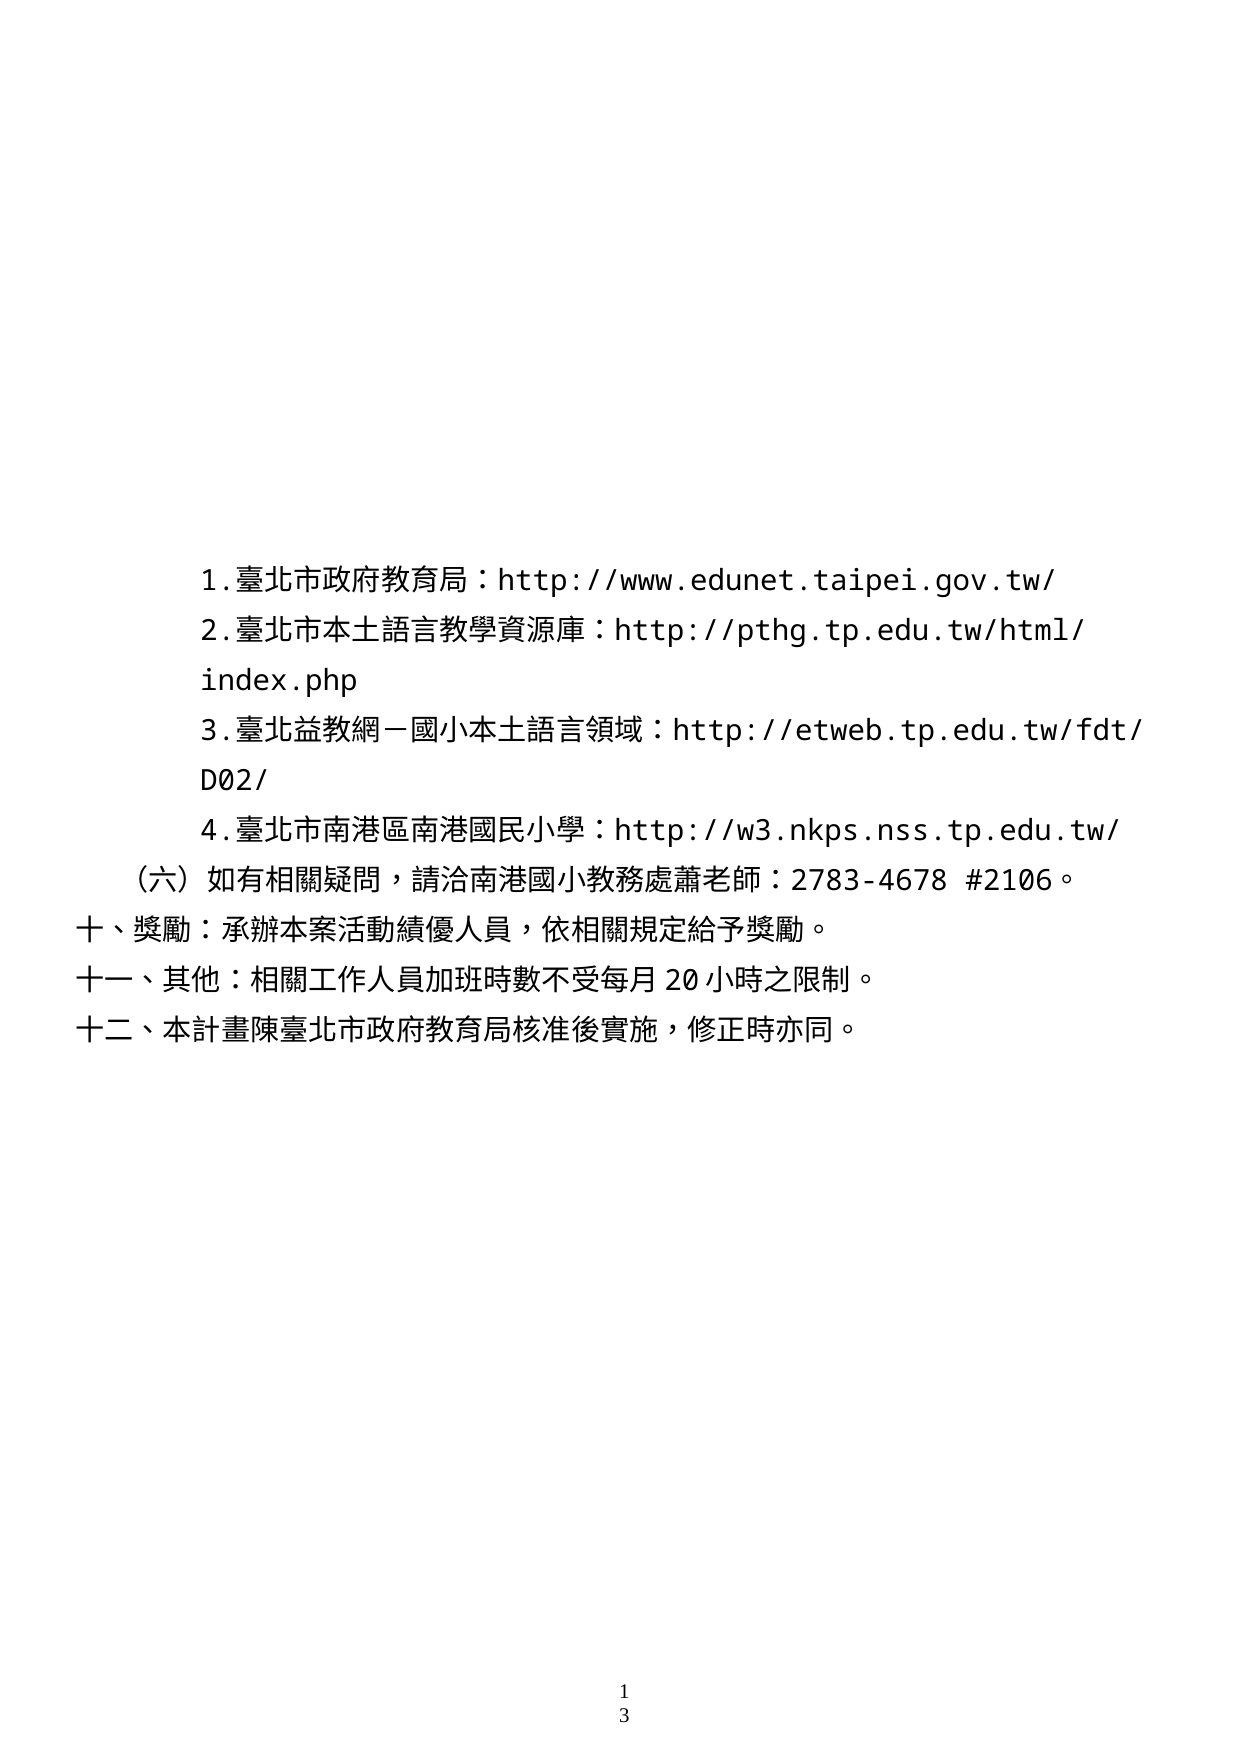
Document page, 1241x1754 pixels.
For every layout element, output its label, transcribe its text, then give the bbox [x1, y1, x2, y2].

text 3.臺北益教網－國小本土語言領域：http://etweb.tp.edu.tw/fdt/D02/ [200, 701, 1165, 801]
text （六）如有相關疑問，請洽南港國小教務處蕭老師：2783-4678 #2106。 [119, 851, 1165, 901]
text 4.臺北市南港區南港國民小學：http://w3.nkps.nss.tp.edu.tw/ [200, 801, 1165, 851]
text 十、獎勵：承辦本案活動績優人員，依相關規定給予獎勵。 [75, 901, 1165, 951]
text 2.臺北市本土語言教學資源庫：http://pthg.tp.edu.tw/html/index.php [200, 601, 1165, 701]
text 十二、本計畫陳臺北市政府教育局核准後實施，修正時亦同。 [75, 1001, 1165, 1051]
text 1.臺北市政府教育局：http://www.edunet.taipei.gov.tw/ [200, 551, 1165, 601]
text 十一、其他：相關工作人員加班時數不受每月20小時之限制。 [75, 951, 1165, 1001]
